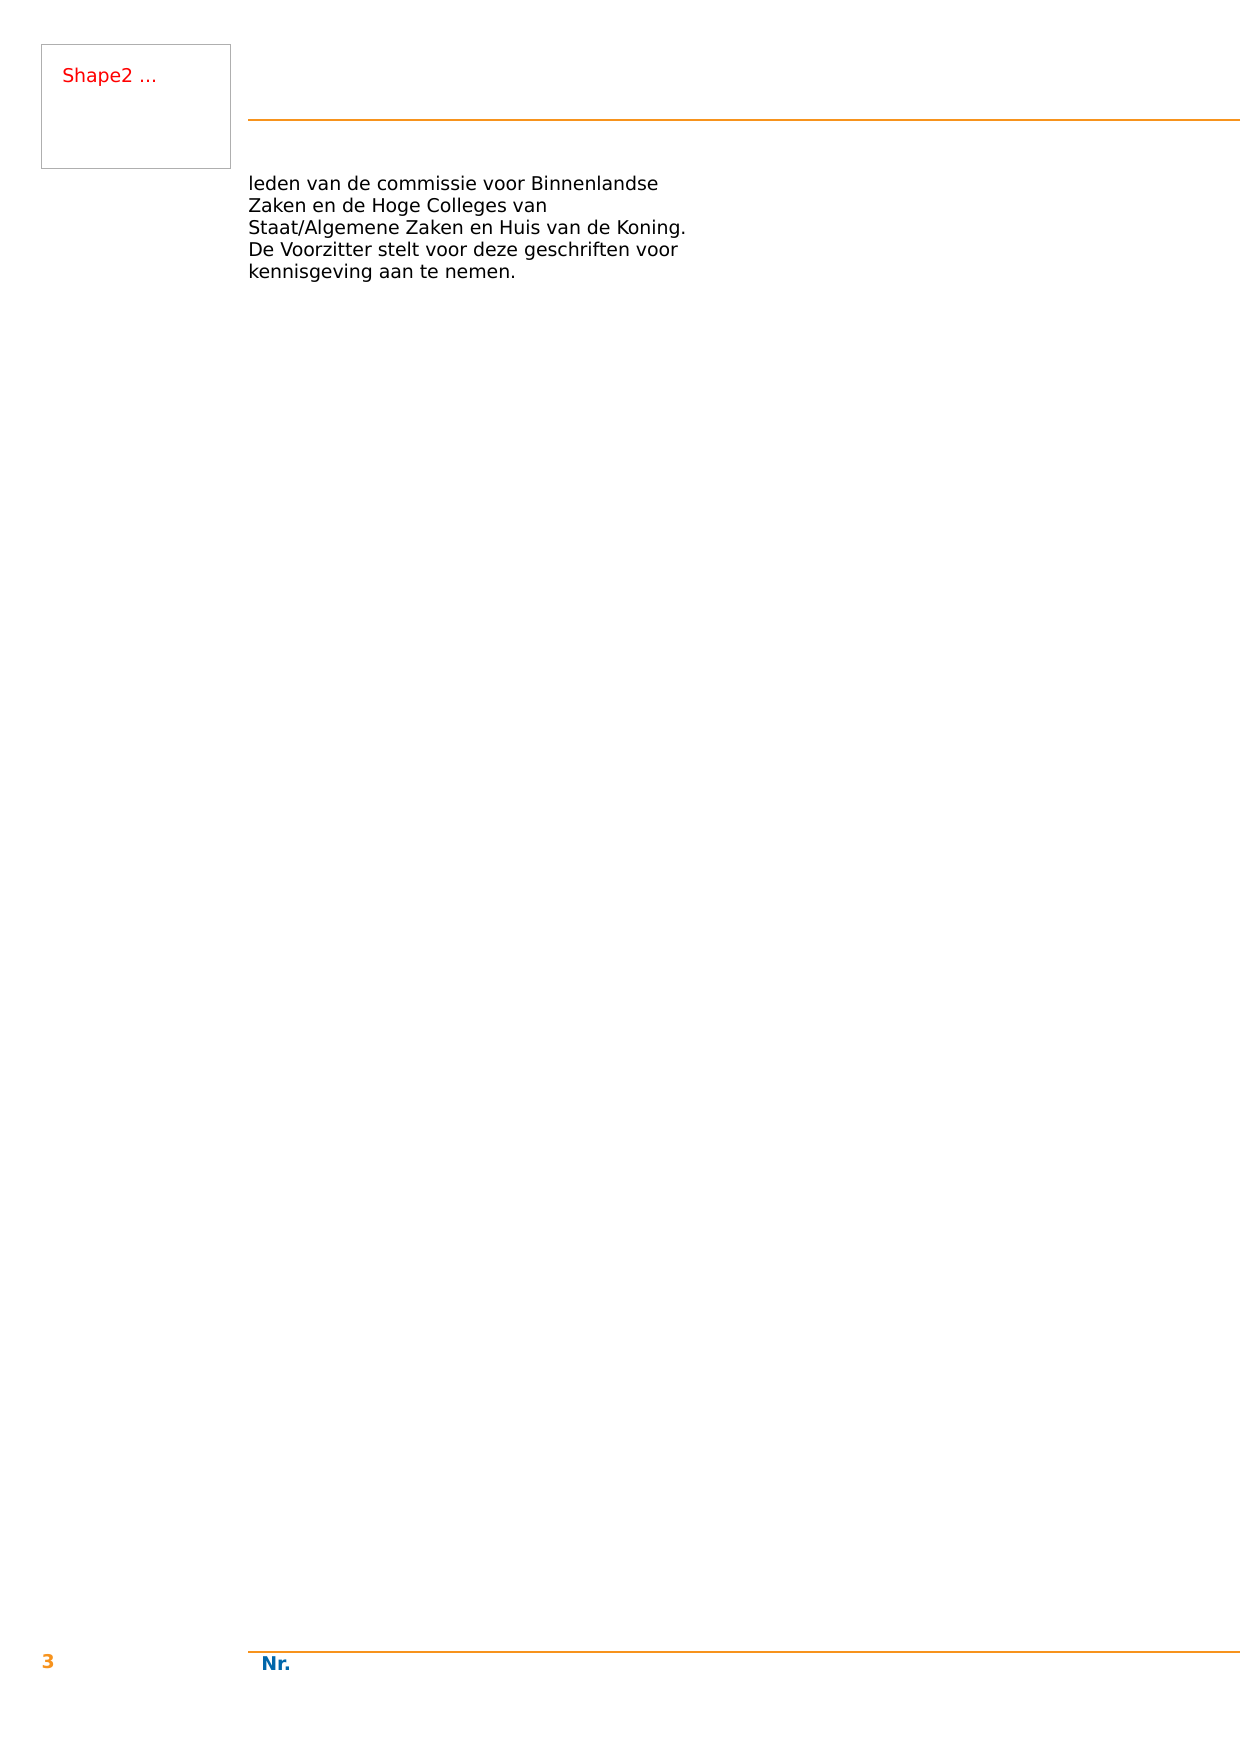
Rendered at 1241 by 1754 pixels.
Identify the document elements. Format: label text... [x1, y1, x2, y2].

text De Voorzitter stelt voor deze geschriften voor kennisgeving aan te nemen. [248, 239, 691, 283]
text leden van de commissie voor Binnenlandse Zaken en de Hoge Colleges van Staat/Algemene Zaken en Huis van de Koning. [248, 173, 691, 239]
